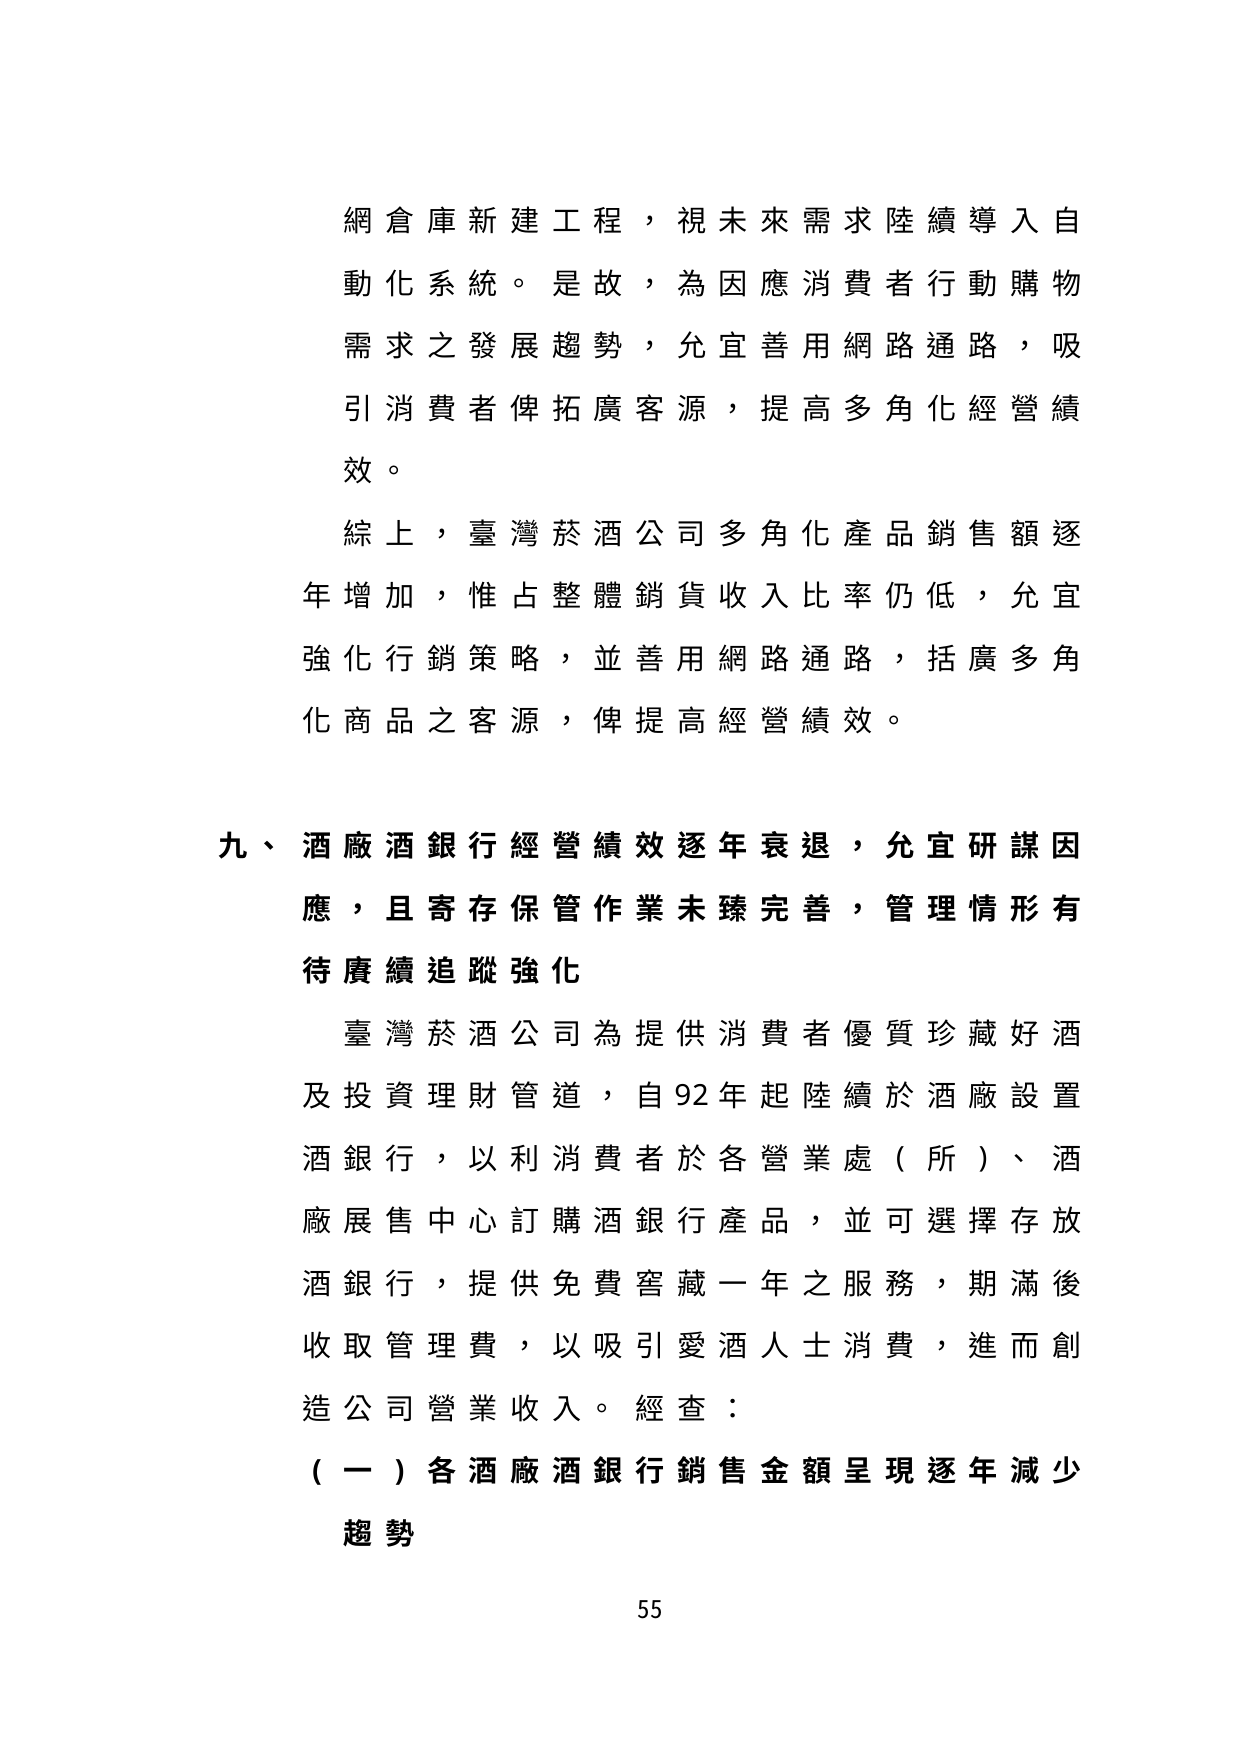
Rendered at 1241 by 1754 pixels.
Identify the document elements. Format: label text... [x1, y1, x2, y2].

text 臺灣菸酒公司為提供消費者優質珍藏好酒及投資理財管道，自92年起陸續於酒廠設置酒銀行，以利消費者於各營業處(所)、酒廠展售中心訂購酒銀行產品，並可選擇存放酒銀行，提供免費窖藏一年之服務，期滿後收取管理費，以吸引愛酒人士消費，進而創造公司營業收入。經查： [271, 990, 1087, 1427]
text 網倉庫新建工程，視未來需求陸續導入自動化系統。是故，為因應消費者行動購物需求之發展趨勢，允宜善用網路通路，吸引消費者俾拓廣客源，提高多角化經營績效。 [301, 177, 1087, 490]
text 九、酒廠酒銀行經營績效逐年衰退，允宜研謀因應，且寄存保管作業未臻完善，管理情形有待賡續追蹤強化 [212, 802, 1087, 990]
text 綜上，臺灣菸酒公司多角化產品銷售額逐年增加，惟占整體銷貨收入比率仍低，允宜強化行銷策略，並善用網路通路，括廣多角化商品之客源，俾提高經營績效。 [271, 490, 1087, 740]
text (一)各酒廠酒銀行銷售金額呈現逐年減少趨勢 [271, 1427, 1087, 1552]
